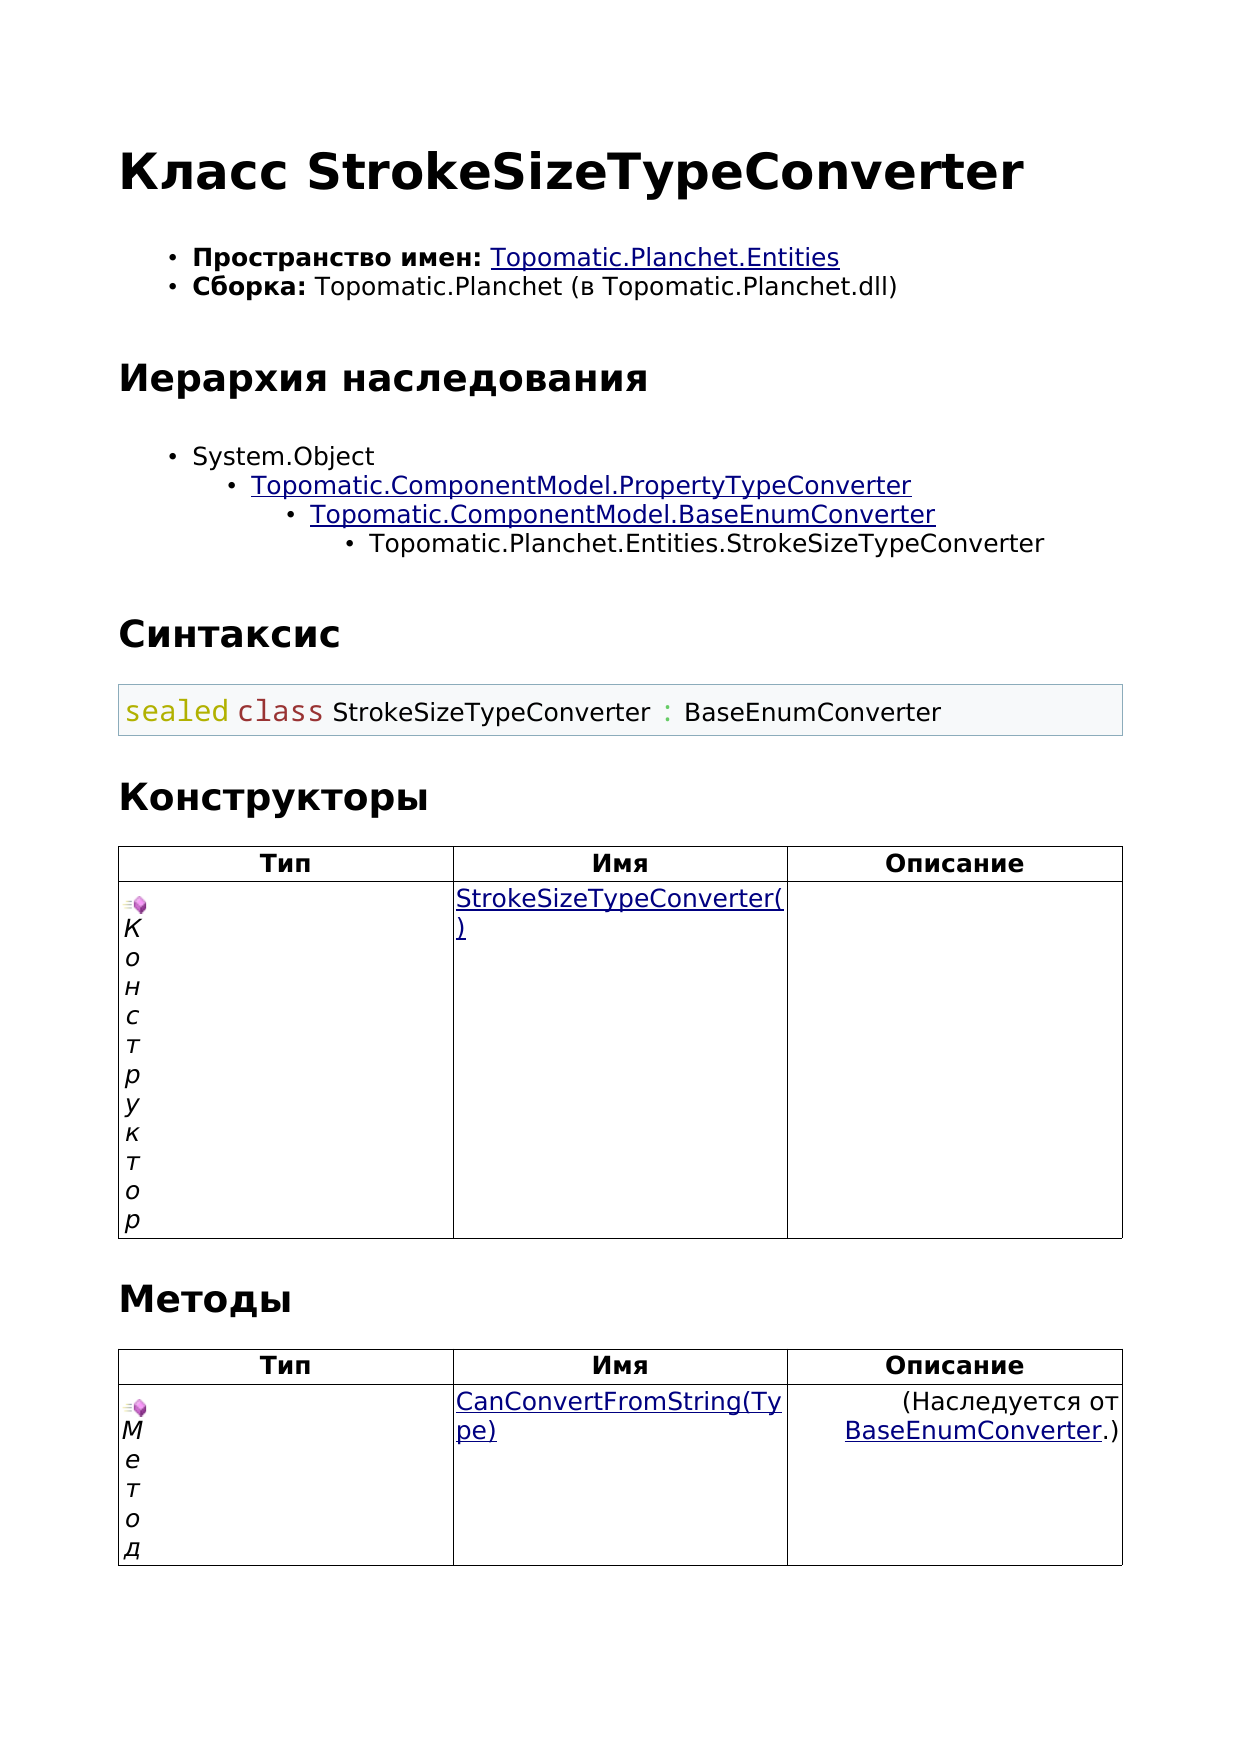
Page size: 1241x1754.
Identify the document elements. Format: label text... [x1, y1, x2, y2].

list Topomatic.ComponentModel.BaseEnumConverter [295, 500, 1122, 529]
list Пространство имен: Topomatic.Planchet.Entities [177, 243, 1122, 272]
subtitle Методы [118, 1278, 1122, 1321]
list System.Object [177, 442, 1122, 471]
table_header Имя [454, 1350, 787, 1384]
list Topomatic.ComponentModel.PropertyTypeConverter [236, 471, 1122, 500]
subtitle Синтаксис [118, 613, 1122, 657]
picture [121, 896, 147, 914]
table_cell [119, 1385, 453, 1565]
subtitle Иерархия наследования [118, 356, 1122, 400]
table_cell (Наследуется от BaseEnumConverter.) [788, 1385, 1122, 1565]
table_header Тип [119, 1350, 453, 1384]
table_header sealed class StrokeSizeTypeConverter : BaseEnumConverter [119, 685, 1122, 735]
table_cell CanConvertFromString(Type) [454, 1385, 787, 1565]
table_cell StrokeSizeTypeConverter() [454, 882, 787, 1238]
table_header Имя [454, 847, 787, 881]
subtitle Конструкторы [118, 775, 1122, 819]
table_cell [788, 882, 1122, 1238]
table_header Описание [788, 847, 1122, 881]
picture [121, 1399, 147, 1417]
list Сборка: Topomatic.Planchet (в Topomatic.Planchet.dll) [177, 272, 1122, 302]
list Topomatic.Planchet.Entities.StrokeSizeTypeConverter [354, 529, 1122, 558]
table_cell [119, 882, 453, 1238]
table_header Тип [119, 847, 453, 881]
table_header Описание [788, 1350, 1122, 1384]
subtitle Класс StrokeSizeTypeConverter [118, 143, 1122, 201]
